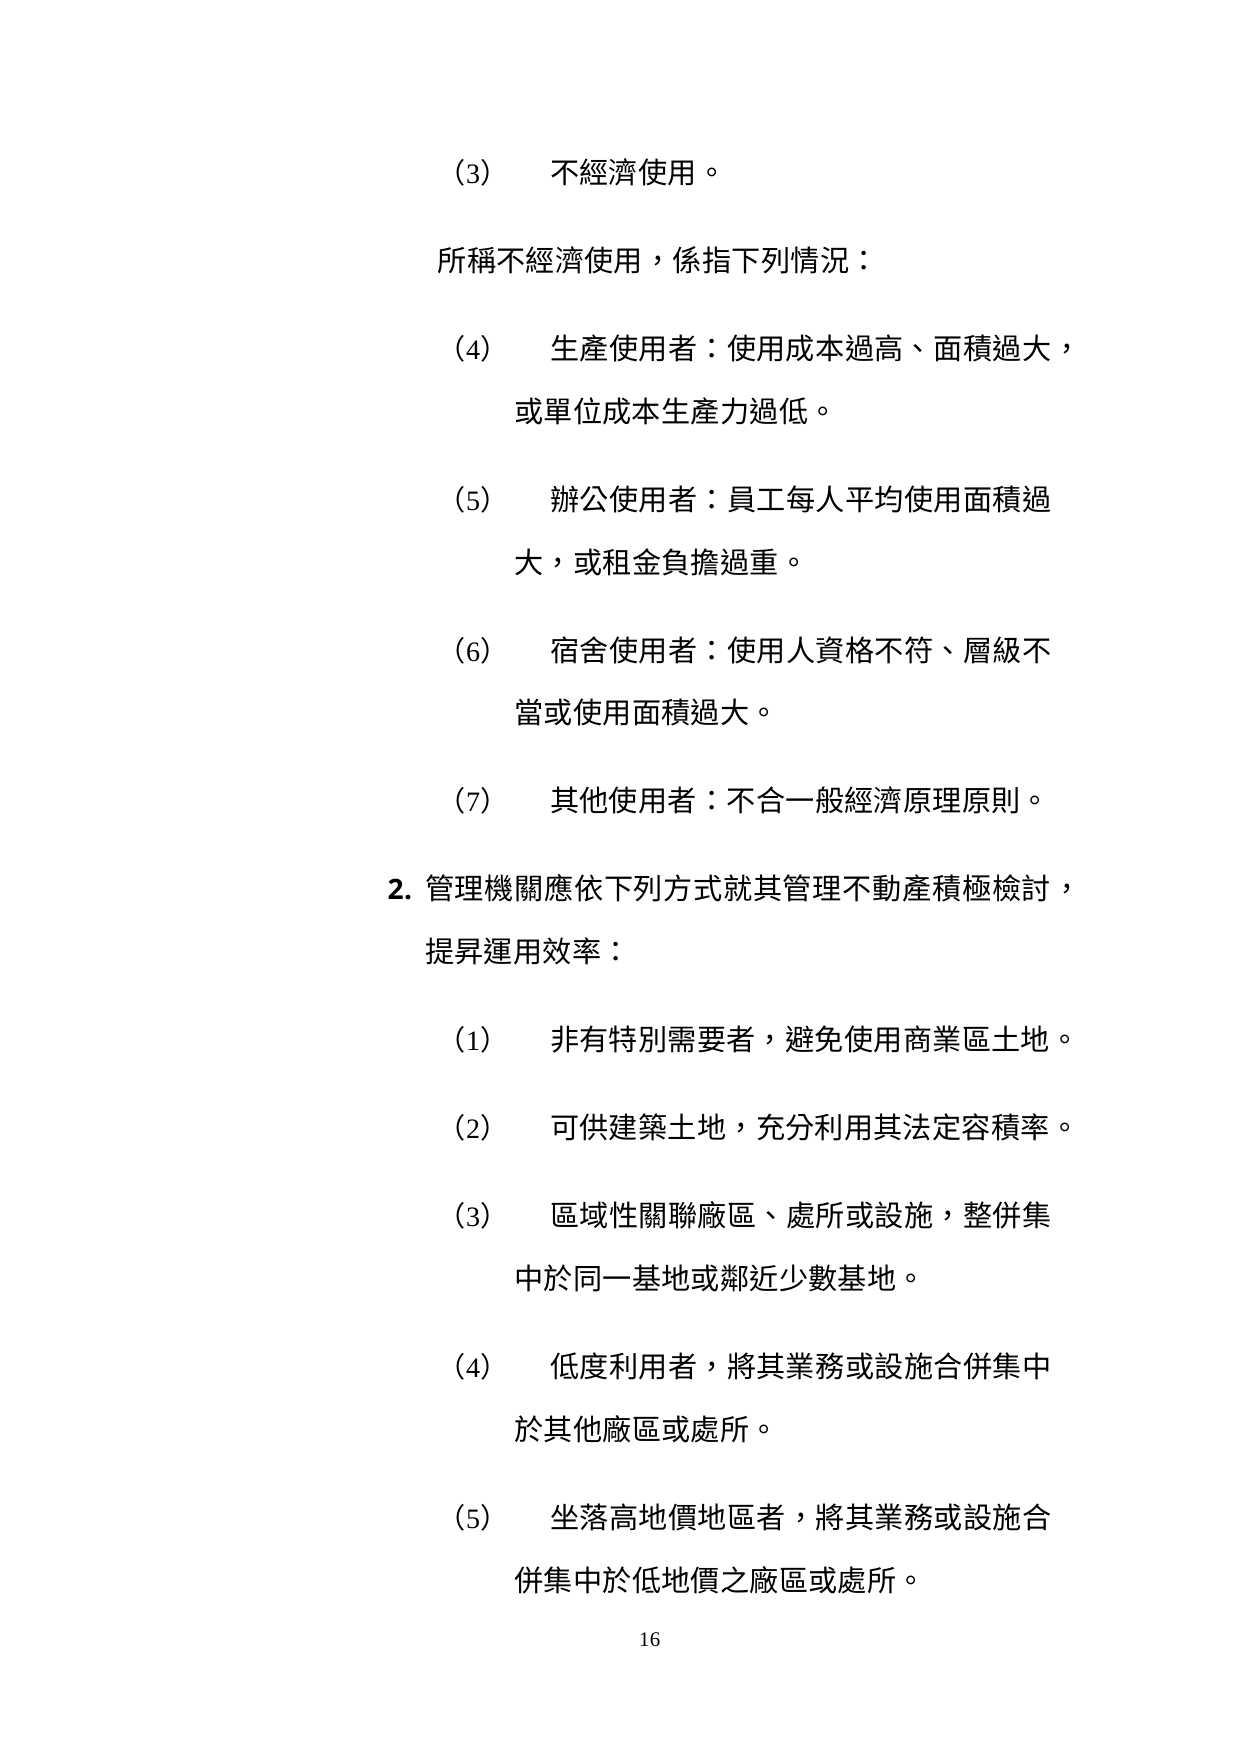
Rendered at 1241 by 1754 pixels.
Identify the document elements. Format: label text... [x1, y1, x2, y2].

list 非有特別需要者，避免使用商業區土地。 [437, 1017, 1053, 1059]
list 坐落高地價地區者，將其業務或設施合併集中於低地價之廠區或處所。 [437, 1494, 1053, 1599]
list 宿舍使用者：使用人資格不符、層級不當或使用面積過大。 [437, 627, 1053, 732]
list 生產使用者：使用成本過高、面積過大，或單位成本生產力過低。 [437, 326, 1053, 431]
list 區域性關聯廠區、處所或設施，整併集中於同一基地或鄰近少數基地。 [437, 1193, 1053, 1298]
list 辦公使用者：員工每人平均使用面積過大，或租金負擔過重。 [437, 477, 1053, 582]
list 管理機關應依下列方式就其管理不動產積極檢討，提昇運用效率： [387, 866, 1053, 971]
list 其他使用者：不合一般經濟原理原則。 [437, 778, 1053, 820]
list 可供建築土地，充分利用其法定容積率。 [437, 1105, 1053, 1147]
list 不經濟使用。 [437, 150, 1053, 192]
list 低度利用者，將其業務或設施合併集中於其他廠區或處所。 [437, 1344, 1053, 1449]
text 所稱不經濟使用，係指下列情況： [437, 238, 1053, 280]
